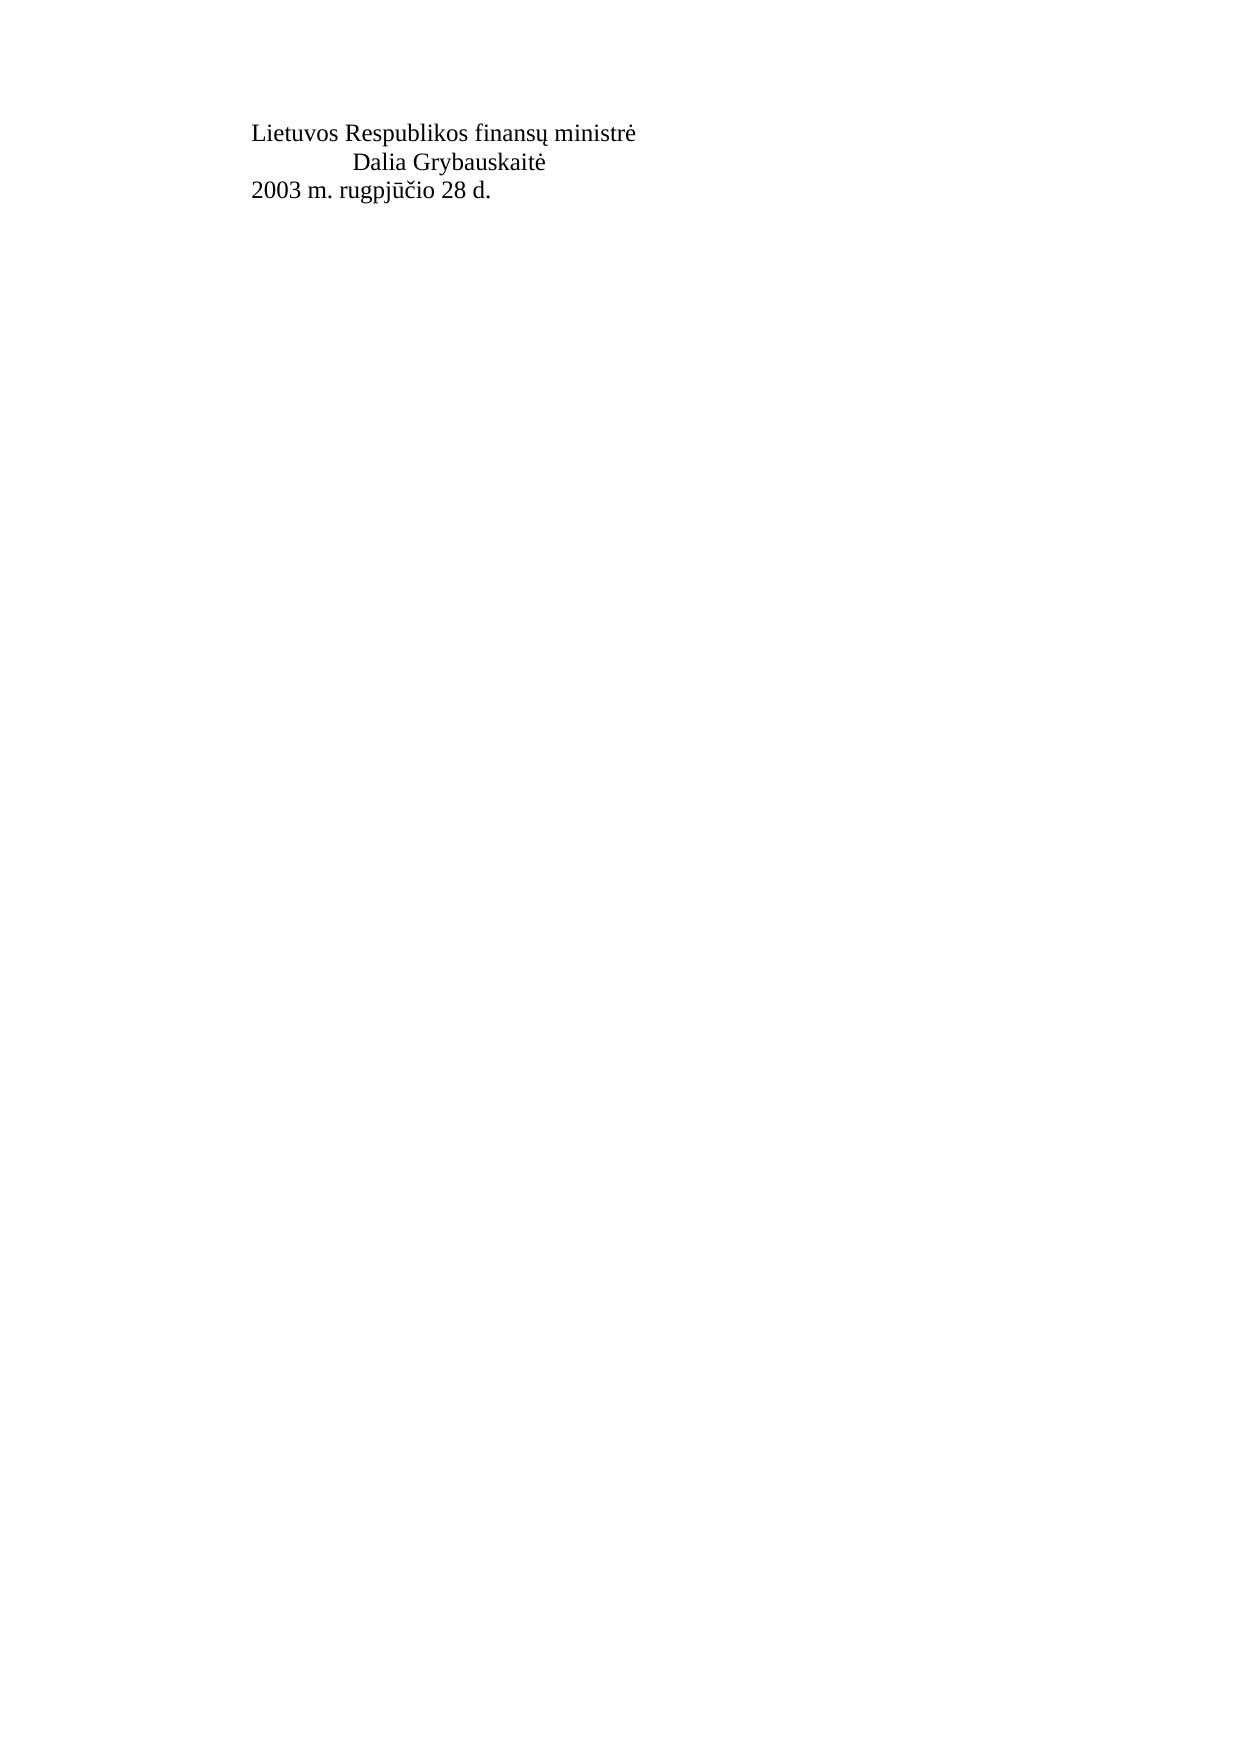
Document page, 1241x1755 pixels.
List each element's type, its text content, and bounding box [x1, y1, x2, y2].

text 2003 m. rugpjūčio 28 d. [177, 176, 1181, 204]
text Lietuvos Respublikos finansų ministrė [177, 118, 1181, 147]
text Dalia Grybauskaitė [177, 147, 1181, 176]
